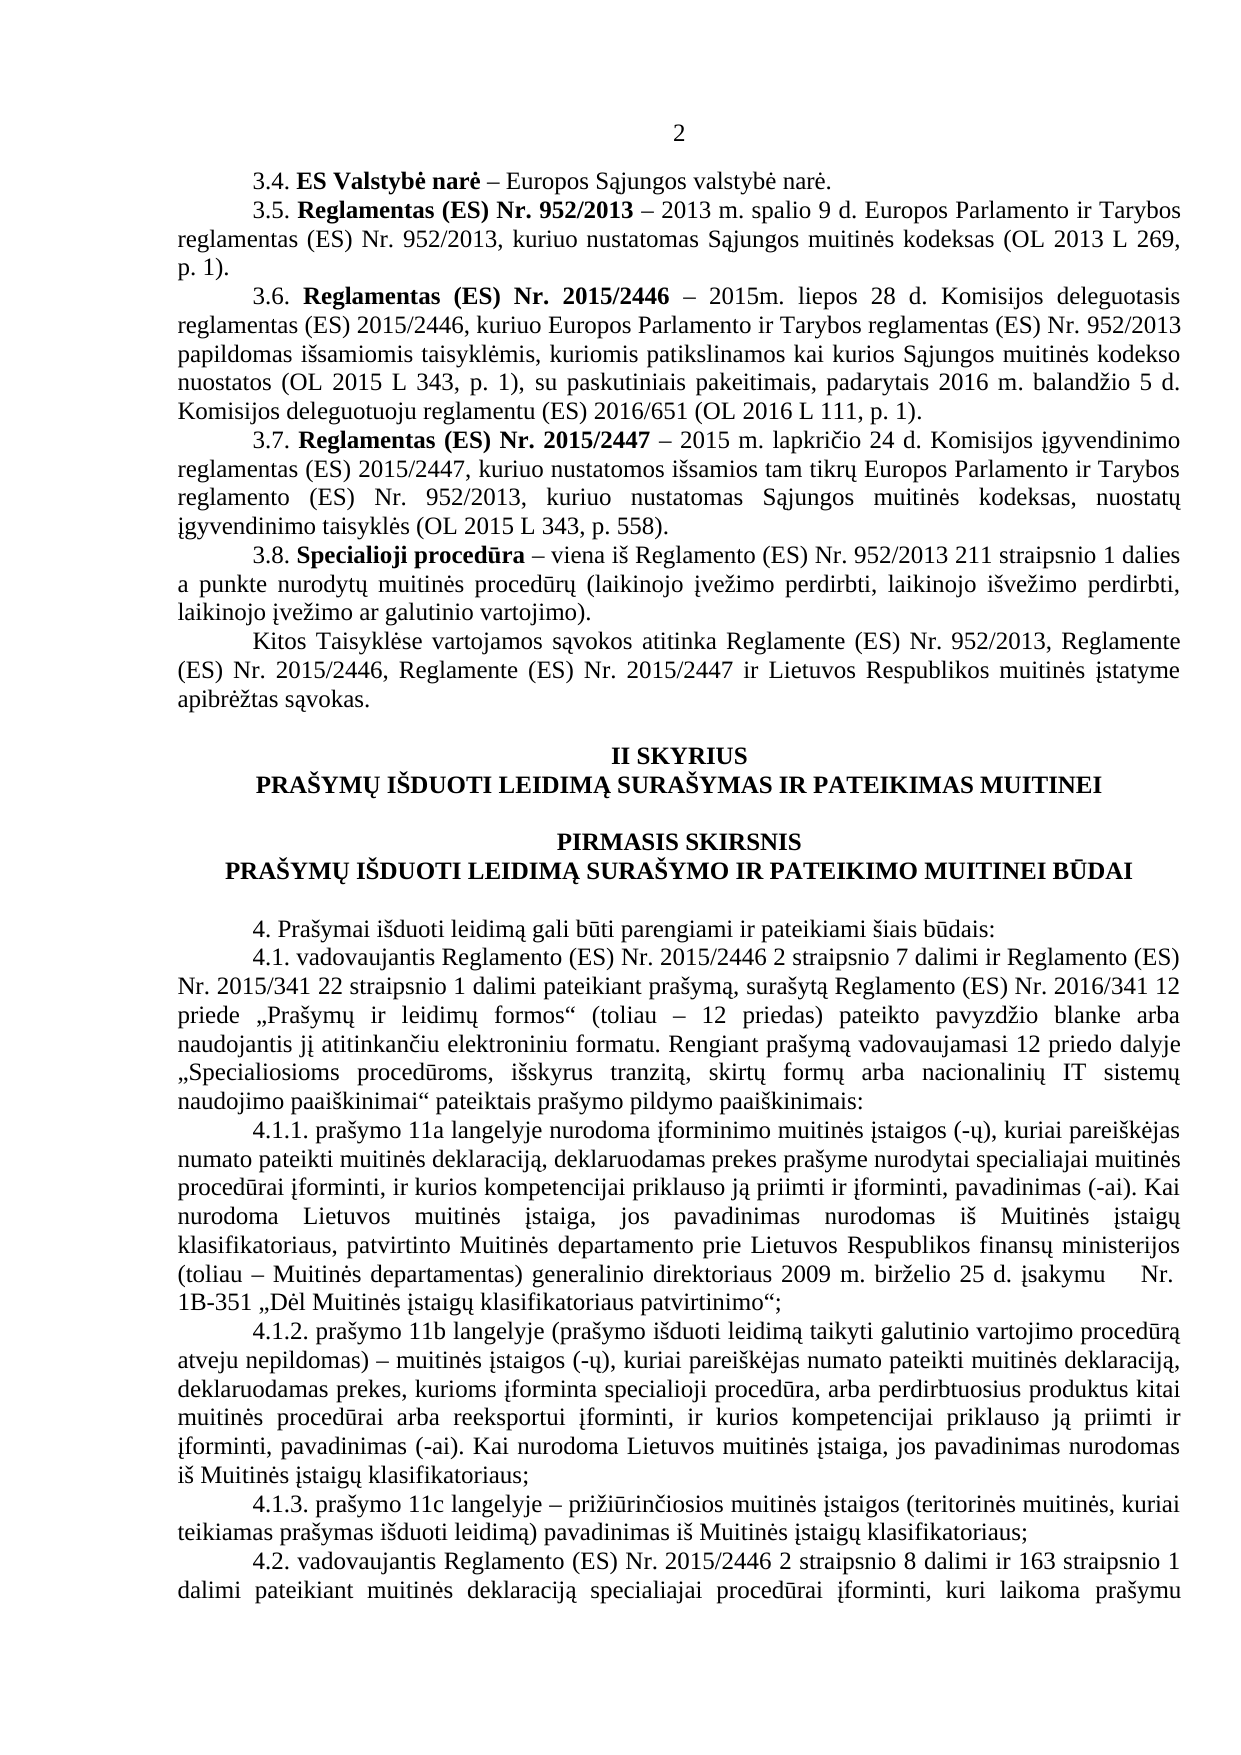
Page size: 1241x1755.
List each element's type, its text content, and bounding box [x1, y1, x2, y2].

text PIRMASIS SKIRSNIS [177, 827, 1181, 856]
text II SKYRIUS [177, 741, 1181, 770]
text 3.5. Reglamentas (ES) Nr. 952/2013 – 2013 m. spalio 9 d. Europos Parlamento ir Tarybos reglamentas (ES) Nr. 952/2013, kuriuo nustatomas Sąjungos muitinės kodeksas (OL 2013 L 269, p. 1). [177, 195, 1181, 281]
text 3.6. Reglamentas (ES) Nr. 2015/2446 – 2015m. liepos 28 d. Komisijos deleguotasis reglamentas (ES) 2015/2446, kuriuo Europos Parlamento ir Tarybos reglamentas (ES) Nr. 952/2013 papildomas išsamiomis taisyklėmis, kuriomis patikslinamos kai kurios Sąjungos muitinės kodekso nuostatos (OL 2015 L 343, p. 1), su paskutiniais pakeitimais, padarytais 2016 m. balandžio 5 d. Komisijos deleguotuoju reglamentu (ES) 2016/651 (OL 2016 L 111, p. 1). [177, 281, 1181, 425]
text 3.8. Specialioji procedūra – viena iš Reglamento (ES) Nr. 952/2013 211 straipsnio 1 dalies a punkte nurodytų muitinės procedūrų (laikinojo įvežimo perdirbti, laikinojo išvežimo perdirbti, laikinojo įvežimo ar galutinio vartojimo). [177, 540, 1181, 626]
text PRAŠYMŲ IŠDUOTI LEIDIMĄ SURAŠYMAS IR PATEIKIMAS MUITINEI [177, 770, 1181, 799]
text PRAŠYMŲ IŠDUOTI LEIDIMĄ SURAŠYMO IR PATEIKIMO MUITINEI BŪDAI [177, 856, 1181, 885]
text 4.1.2. prašymo 11b langelyje (prašymo išduoti leidimą taikyti galutinio vartojimo procedūrą atveju nepildomas) – muitinės įstaigos (-ų), kuriai pareiškėjas numato pateikti muitinės deklaraciją, deklaruodamas prekes, kurioms įforminta specialioji procedūra, arba perdirbtuosius produktus kitai muitinės procedūrai arba reeksportui įforminti, ir kurios kompetencijai priklauso ją priimti ir įforminti, pavadinimas (-ai). Kai nurodoma Lietuvos muitinės įstaiga, jos pavadinimas nurodomas iš Muitinės įstaigų klasifikatoriaus; [177, 1316, 1181, 1489]
text 4. Prašymai išduoti leidimą gali būti parengiami ir pateikiami šiais būdais: [177, 914, 1181, 942]
text 4.2. vadovaujantis Reglamento (ES) Nr. 2015/2446 2 straipsnio 8 dalimi ir 163 straipsnio 1 dalimi pateikiant muitinės deklaraciją specialiajai procedūrai įforminti, kuri laikoma prašymu [177, 1546, 1181, 1604]
text Kitos Taisyklėse vartojamos sąvokos atitinka Reglamente (ES) Nr. 952/2013, Reglamente (ES) Nr. 2015/2446, Reglamente (ES) Nr. 2015/2447 ir Lietuvos Respublikos muitinės įstatyme apibrėžtas sąvokas. [177, 626, 1181, 712]
text 3.4. ES Valstybė narė – Europos Sąjungos valstybė narė. [177, 166, 1181, 195]
text 3.7. Reglamentas (ES) Nr. 2015/2447 – 2015 m. lapkričio 24 d. Komisijos įgyvendinimo reglamentas (ES) 2015/2447, kuriuo nustatomos išsamios tam tikrų Europos Parlamento ir Tarybos reglamento (ES) Nr. 952/2013, kuriuo nustatomas Sąjungos muitinės kodeksas, nuostatų įgyvendinimo taisyklės (OL 2015 L 343, p. 558). [177, 425, 1181, 540]
text 4.1.1. prašymo 11a langelyje nurodoma įforminimo muitinės įstaigos (-ų), kuriai pareiškėjas numato pateikti muitinės deklaraciją, deklaruodamas prekes prašyme nurodytai specialiajai muitinės procedūrai įforminti, ir kurios kompetencijai priklauso ją priimti ir įforminti, pavadinimas (-ai). Kai nurodoma Lietuvos muitinės įstaiga, jos pavadinimas nurodomas iš Muitinės įstaigų klasifikatoriaus, patvirtinto Muitinės departamento prie Lietuvos Respublikos finansų ministerijos (toliau – Muitinės departamentas) generalinio direktoriaus 2009 m. birželio 25 d. įsakymu Nr. 1B-351 „Dėl Muitinės įstaigų klasifikatoriaus patvirtinimo“; [177, 1115, 1181, 1316]
text 4.1. vadovaujantis Reglamento (ES) Nr. 2015/2446 2 straipsnio 7 dalimi ir Reglamento (ES) Nr. 2015/341 22 straipsnio 1 dalimi pateikiant prašymą, surašytą Reglamento (ES) Nr. 2016/341 12 priede „Prašymų ir leidimų formos“ (toliau – 12 priedas) pateikto pavyzdžio blanke arba naudojantis jį atitinkančiu elektroniniu formatu. Rengiant prašymą vadovaujamasi 12 priedo dalyje „Specialiosioms procedūroms, išskyrus tranzitą, skirtų formų arba nacionalinių IT sistemų naudojimo paaiškinimai“ pateiktais prašymo pildymo paaiškinimais: [177, 942, 1181, 1115]
text 4.1.3. prašymo 11c langelyje – prižiūrinčiosios muitinės įstaigos (teritorinės muitinės, kuriai teikiamas prašymas išduoti leidimą) pavadinimas iš Muitinės įstaigų klasifikatoriaus; [177, 1489, 1181, 1546]
